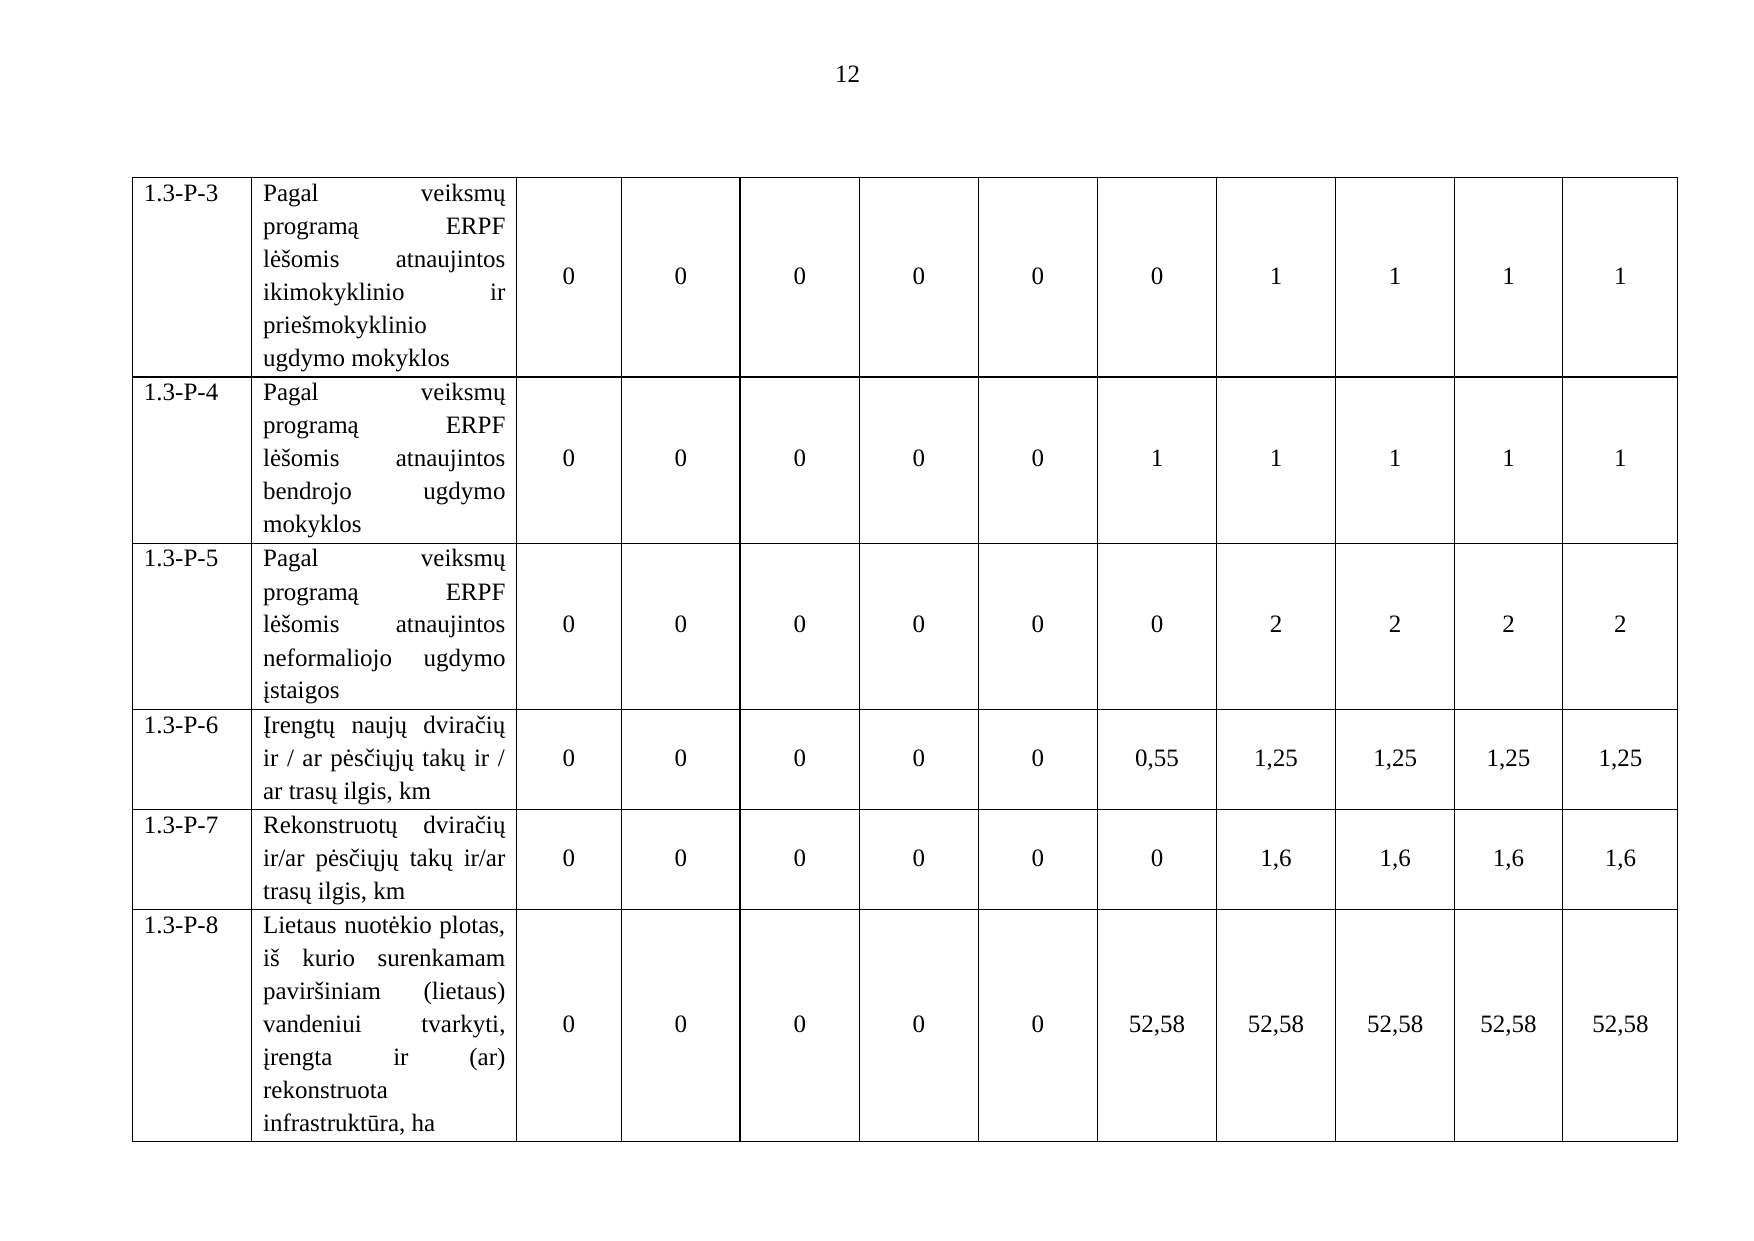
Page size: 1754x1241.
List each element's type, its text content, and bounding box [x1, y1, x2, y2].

table_cell 1,25 [1336, 710, 1454, 809]
table_cell 52,58 [1455, 910, 1562, 1141]
table_cell 1.3-P-6 [133, 710, 251, 809]
table_cell 0 [860, 910, 978, 1141]
table_cell 1,6 [1455, 810, 1562, 909]
table_cell Rekonstruotų dviračių ir/ar pėsčiųjų takų ir/ar trasų ilgis, km [252, 810, 516, 909]
table_cell [1678, 809, 1754, 909]
table_cell [1678, 177, 1754, 376]
table_cell 1 [1563, 378, 1677, 542]
table_cell 52,58 [1563, 910, 1677, 1141]
table_cell 0 [741, 378, 859, 542]
table_cell 2 [1336, 544, 1454, 709]
table_cell 0 [979, 178, 1097, 376]
table_cell 0 [1098, 544, 1216, 709]
table_cell 1 [1336, 378, 1454, 542]
table_cell 1.3-P-4 [133, 378, 251, 542]
table_cell 1.3-P-5 [133, 544, 251, 709]
table_cell 2 [1455, 544, 1562, 709]
table_cell 0 [517, 710, 621, 809]
table_cell 1.3-P-8 [133, 910, 251, 1141]
table_cell [1678, 376, 1754, 542]
table_cell 0 [517, 178, 621, 376]
table_cell 1 [1455, 378, 1562, 542]
table_cell 1,25 [1563, 710, 1677, 809]
table_cell 0 [979, 378, 1097, 542]
table_cell [128, 177, 132, 376]
table_cell 2 [1217, 544, 1335, 709]
table_cell [128, 909, 132, 1141]
table_cell 52,58 [1336, 910, 1454, 1141]
table_cell 0 [517, 544, 621, 709]
table_cell 0 [860, 710, 978, 809]
table_cell Pagal veiksmų programą ERPF lėšomis atnaujintos bendrojo ugdymo mokyklos [252, 378, 516, 542]
table_cell 0 [1098, 178, 1216, 376]
table_cell 0 [860, 544, 978, 709]
table_cell 0 [979, 810, 1097, 909]
table_cell Pagal veiksmų programą ERPF lėšomis atnaujintos ikimokyklinio ir priešmokyklinio ugdymo mokyklos [252, 178, 516, 376]
table_cell 0 [622, 810, 739, 909]
table_cell 0 [517, 378, 621, 542]
table_cell 0 [622, 544, 739, 709]
table_cell 1 [1098, 378, 1216, 542]
table_cell [1678, 543, 1754, 709]
table_cell 1 [1563, 178, 1677, 376]
table_cell 0 [622, 178, 739, 376]
table_cell [128, 809, 132, 909]
table_cell [1678, 909, 1754, 1141]
table_cell 0 [979, 710, 1097, 809]
table_cell 52,58 [1098, 910, 1216, 1141]
table_cell 1,25 [1217, 710, 1335, 809]
table_cell Įrengtų naujų dviračių ir / ar pėsčiųjų takų ir / ar trasų ilgis, km [252, 710, 516, 809]
table_cell 0 [860, 810, 978, 909]
table_cell 0 [517, 910, 621, 1141]
table_cell 0 [860, 378, 978, 542]
table_cell 0 [741, 710, 859, 809]
table_cell 1.3-P-7 [133, 810, 251, 909]
table_cell 0 [979, 544, 1097, 709]
table_cell 1 [1455, 178, 1562, 376]
table_cell 0 [517, 810, 621, 909]
table_cell [1678, 709, 1754, 809]
table_cell 0 [741, 178, 859, 376]
table_cell 0 [741, 910, 859, 1141]
table_cell 0 [622, 710, 739, 809]
table_cell [128, 709, 132, 809]
table_cell Lietaus nuotėkio plotas, iš kurio surenkamam paviršiniam (lietaus) vandeniui tvarkyti, įrengta ir (ar) rekonstruota infrastruktūra, ha [252, 910, 516, 1141]
table_cell 0 [741, 544, 859, 709]
table_cell 0 [741, 810, 859, 909]
table_cell 1,6 [1217, 810, 1335, 909]
table_cell Pagal veiksmų programą ERPF lėšomis atnaujintos neformaliojo ugdymo įstaigos [252, 544, 516, 709]
table_cell 2 [1563, 544, 1677, 709]
table_cell 1.3-P-3 [133, 178, 251, 376]
table_cell 0 [1098, 810, 1216, 909]
table_cell 1,6 [1336, 810, 1454, 909]
table_cell 1 [1336, 178, 1454, 376]
table_cell [128, 543, 132, 709]
table_cell 0 [979, 910, 1097, 1141]
table_cell 0 [860, 178, 978, 376]
table_cell 0,55 [1098, 710, 1216, 809]
table_cell [128, 376, 132, 542]
table_cell 1 [1217, 178, 1335, 376]
table_cell 1 [1217, 378, 1335, 542]
table_cell 52,58 [1217, 910, 1335, 1141]
table_cell 0 [622, 910, 739, 1141]
table_cell 1,6 [1563, 810, 1677, 909]
table_cell 1,25 [1455, 710, 1562, 809]
table_cell 0 [622, 378, 739, 542]
